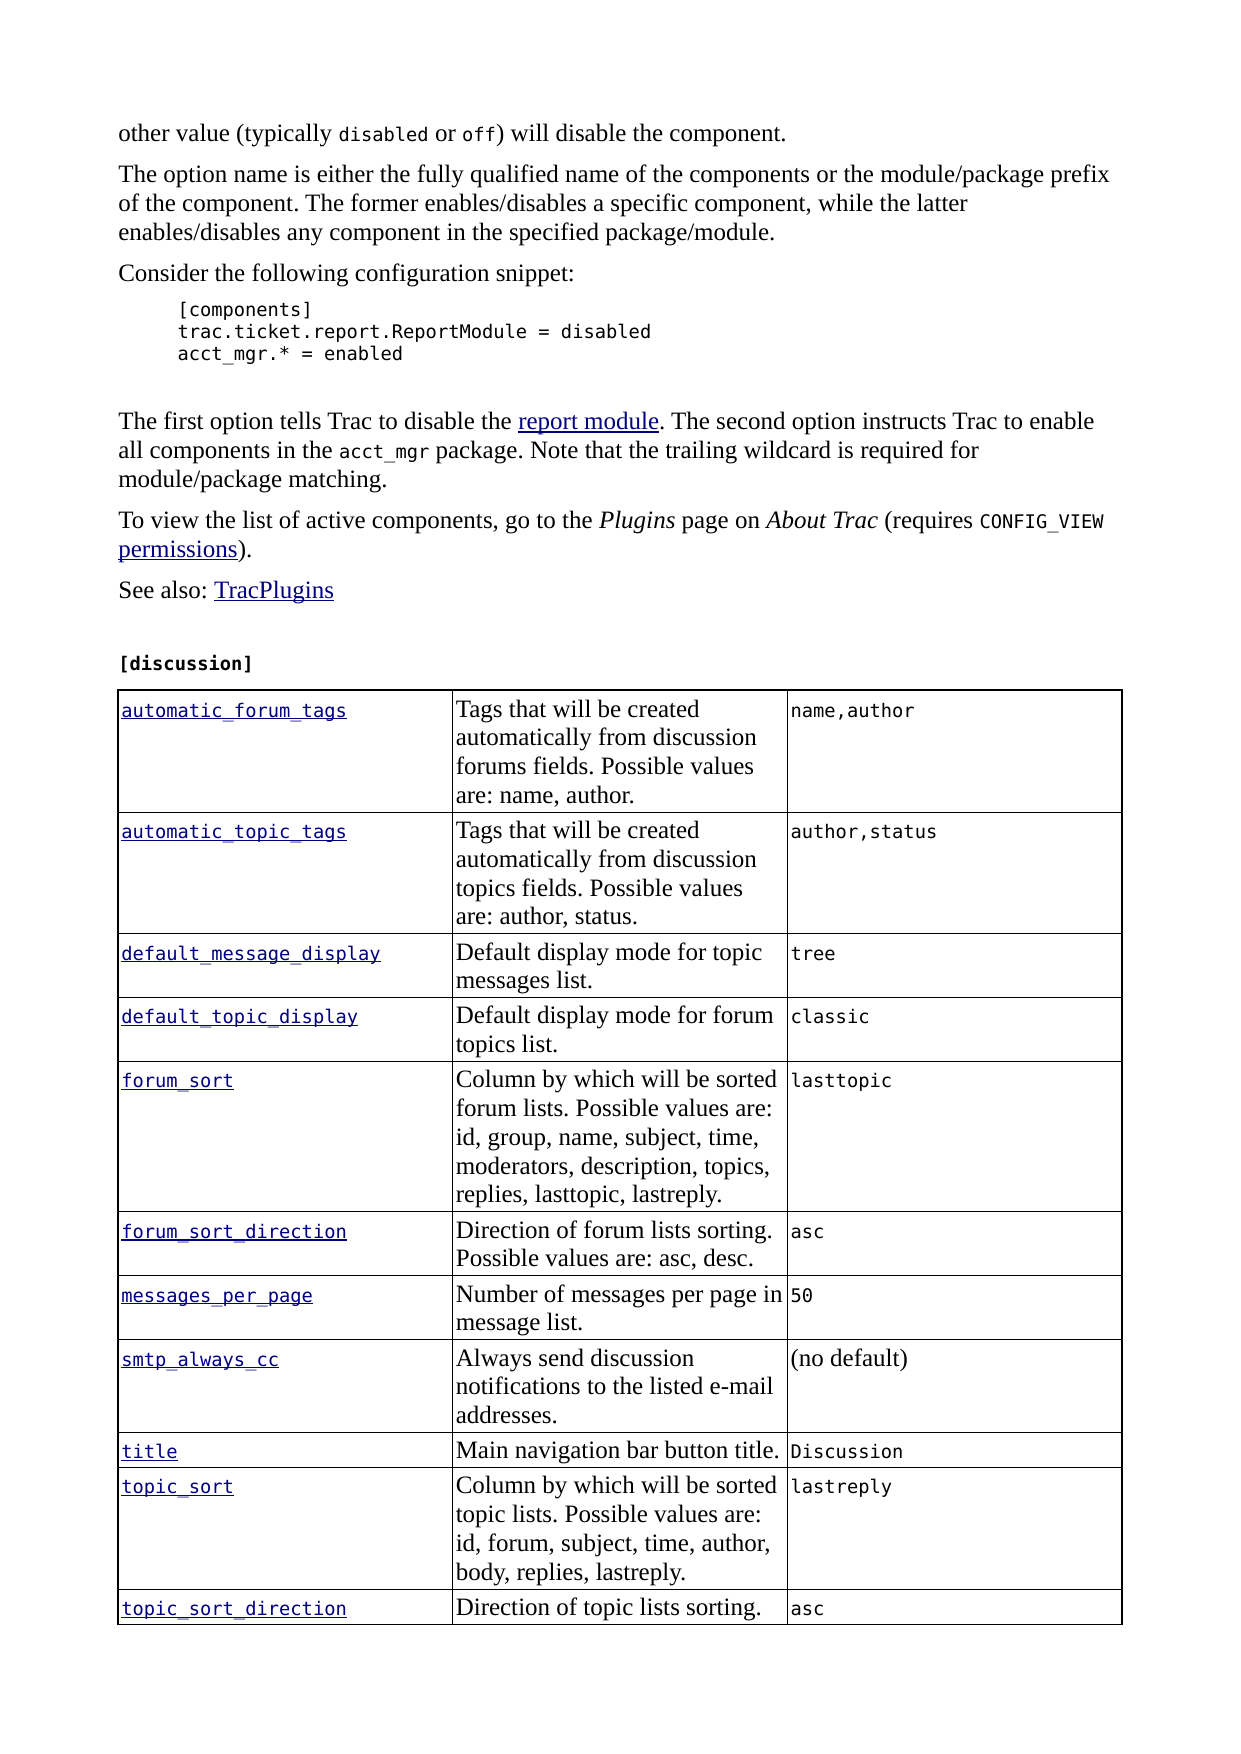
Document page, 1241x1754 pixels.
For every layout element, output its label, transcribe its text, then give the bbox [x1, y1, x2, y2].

table_cell Number of messages per page in message list. [453, 1276, 787, 1339]
table_cell default_message_display [119, 934, 452, 997]
table_cell Default display mode for topic messages list. [453, 934, 787, 997]
table_cell Direction of topic lists sorting. [453, 1590, 787, 1624]
text Consider the following configuration snippet: [118, 258, 1122, 287]
table_cell forum_sort [119, 1062, 452, 1211]
table_cell asc [788, 1590, 1121, 1624]
table_cell Always send discussion notifications to the listed e-mail addresses. [453, 1340, 787, 1432]
table_cell Tags that will be created automatically from discussion topics fields. Possible values are: author, status. [453, 813, 787, 933]
text See also: TracPlugins [118, 575, 1122, 604]
table_cell Default display mode for forum topics list. [453, 998, 787, 1061]
subtitle [discussion] [118, 641, 1122, 677]
table_cell tree [788, 934, 1121, 997]
table_header name,author [788, 691, 1121, 812]
table_cell asc [788, 1212, 1121, 1275]
text other value (typically disabled or off) will disable the component. [118, 118, 1122, 147]
table_cell topic_sort [119, 1468, 452, 1588]
table_cell classic [788, 998, 1121, 1061]
table_cell Main navigation bar button title. [453, 1433, 787, 1467]
table_header Tags that will be created automatically from discussion forums fields. Possible values are: name, author. [453, 691, 787, 812]
table_cell title [119, 1433, 452, 1467]
text The first option tells Trac to disable the report module. The second option instructs Trac to enable all components in the acct_mgr package. Note that the trailing wildcard is required for module/package matching. [118, 406, 1122, 492]
table_cell Discussion [788, 1433, 1121, 1467]
table_cell lastreply [788, 1468, 1121, 1588]
table_cell author,status [788, 813, 1121, 933]
table_cell (no default) [788, 1340, 1121, 1432]
text The option name is either the fully qualified name of the components or the module/package prefix of the component. The former enables/disables a specific component, while the latter enables/disables any component in the specified package/module. [118, 159, 1122, 246]
table_header automatic_forum_tags [119, 691, 452, 812]
table_cell Column by which will be sorted topic lists. Possible values are: id, forum, subject, time, author, body, replies, lastreply. [453, 1468, 787, 1588]
table_cell lasttopic [788, 1062, 1121, 1211]
text [components] trac.ticket.report.ReportModule = disabled acct_mgr.* = enabled [177, 299, 1063, 365]
table_cell smtp_always_cc [119, 1340, 452, 1432]
table_cell forum_sort_direction [119, 1212, 452, 1275]
table_cell Direction of forum lists sorting. Possible values are: asc, desc. [453, 1212, 787, 1275]
table_cell messages_per_page [119, 1276, 452, 1339]
table_cell automatic_topic_tags [119, 813, 452, 933]
table_cell Column by which will be sorted forum lists. Possible values are: id, group, name, subject, time, moderators, description, topics, replies, lasttopic, lastreply. [453, 1062, 787, 1211]
table_cell default_topic_display [119, 998, 452, 1061]
table_cell 50 [788, 1276, 1121, 1339]
table_cell topic_sort_direction [119, 1590, 452, 1624]
text To view the list of active components, go to the Plugins page on About Trac (requires CONFIG_VIEW permissions). [118, 505, 1122, 562]
